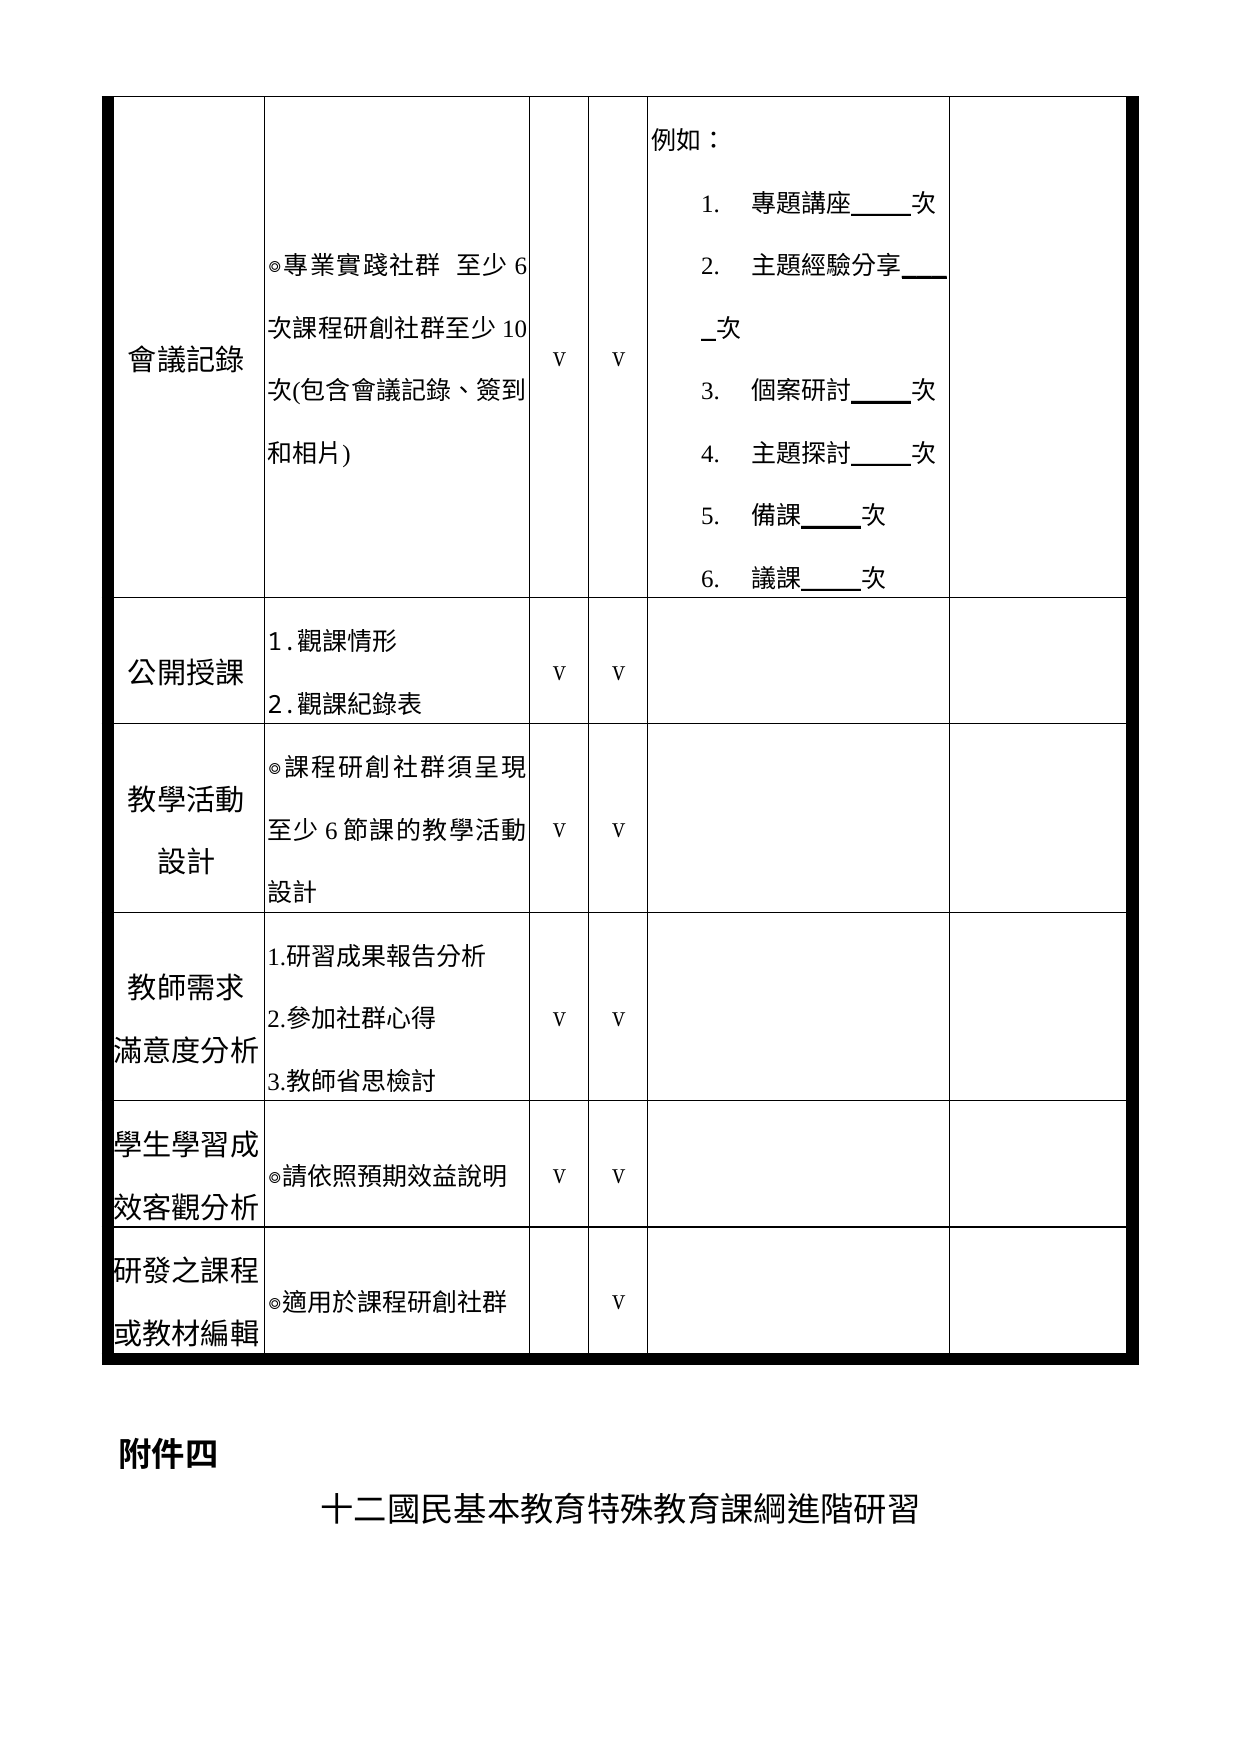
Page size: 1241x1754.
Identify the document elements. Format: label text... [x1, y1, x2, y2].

table_cell Ⅴ [589, 724, 647, 912]
table_cell [950, 724, 1126, 912]
table_cell 學生學習成效客觀分析 [114, 1101, 264, 1226]
table_cell 1.研習成果報告分析 2.參加社群心得 3.教師省思檢討 [265, 913, 529, 1100]
table_cell [950, 1228, 1126, 1352]
table_cell [950, 913, 1126, 1100]
table_cell Ⅴ [530, 97, 588, 597]
table_cell ◎請依照預期效益說明 [265, 1101, 529, 1226]
table_cell Ⅴ [589, 97, 647, 597]
table_cell [530, 1228, 588, 1352]
table_cell [950, 598, 1126, 723]
table_cell Ⅴ [589, 1228, 647, 1352]
table_cell Ⅴ [530, 1101, 588, 1226]
table_cell 會議記錄 [114, 97, 264, 597]
table_cell 1.觀課情形 2.觀課紀錄表 [265, 598, 529, 723]
text 十二國民基本教育特殊教育課綱進階研習 [118, 1483, 1122, 1531]
table_cell [648, 1101, 949, 1226]
table_cell 研發之課程或教材編輯 [114, 1228, 264, 1352]
table_cell 例如： 專題講座____次 主題經驗分享____次 個案研討____次 主題探討____次 備課____次 議課____次 [648, 97, 949, 597]
table_cell Ⅴ [530, 598, 588, 723]
table_cell Ⅴ [530, 913, 588, 1100]
table_cell ◎專業實踐社群 至少6次課程研創社群至少10次(包含會議記錄、簽到和相片) [265, 97, 529, 597]
table_cell Ⅴ [589, 913, 647, 1100]
table_cell Ⅴ [530, 724, 588, 912]
table_cell Ⅴ [589, 598, 647, 723]
table_cell [648, 1228, 949, 1352]
table_cell ◎課程研創社群須呈現至少6節課的教學活動設計 [265, 724, 529, 912]
table_cell 教學活動 設計 [114, 724, 264, 912]
table_cell 公開授課 [114, 598, 264, 723]
table_cell [648, 724, 949, 912]
table_cell ◎適用於課程研創社群 [265, 1228, 529, 1352]
table_cell [950, 97, 1126, 597]
table_cell Ⅴ [589, 1101, 647, 1226]
table_cell [648, 598, 949, 723]
table_cell [648, 913, 949, 1100]
table_cell [950, 1101, 1126, 1226]
table_cell 教師需求 滿意度分析 [114, 913, 264, 1100]
text 附件四 [118, 1427, 1122, 1476]
